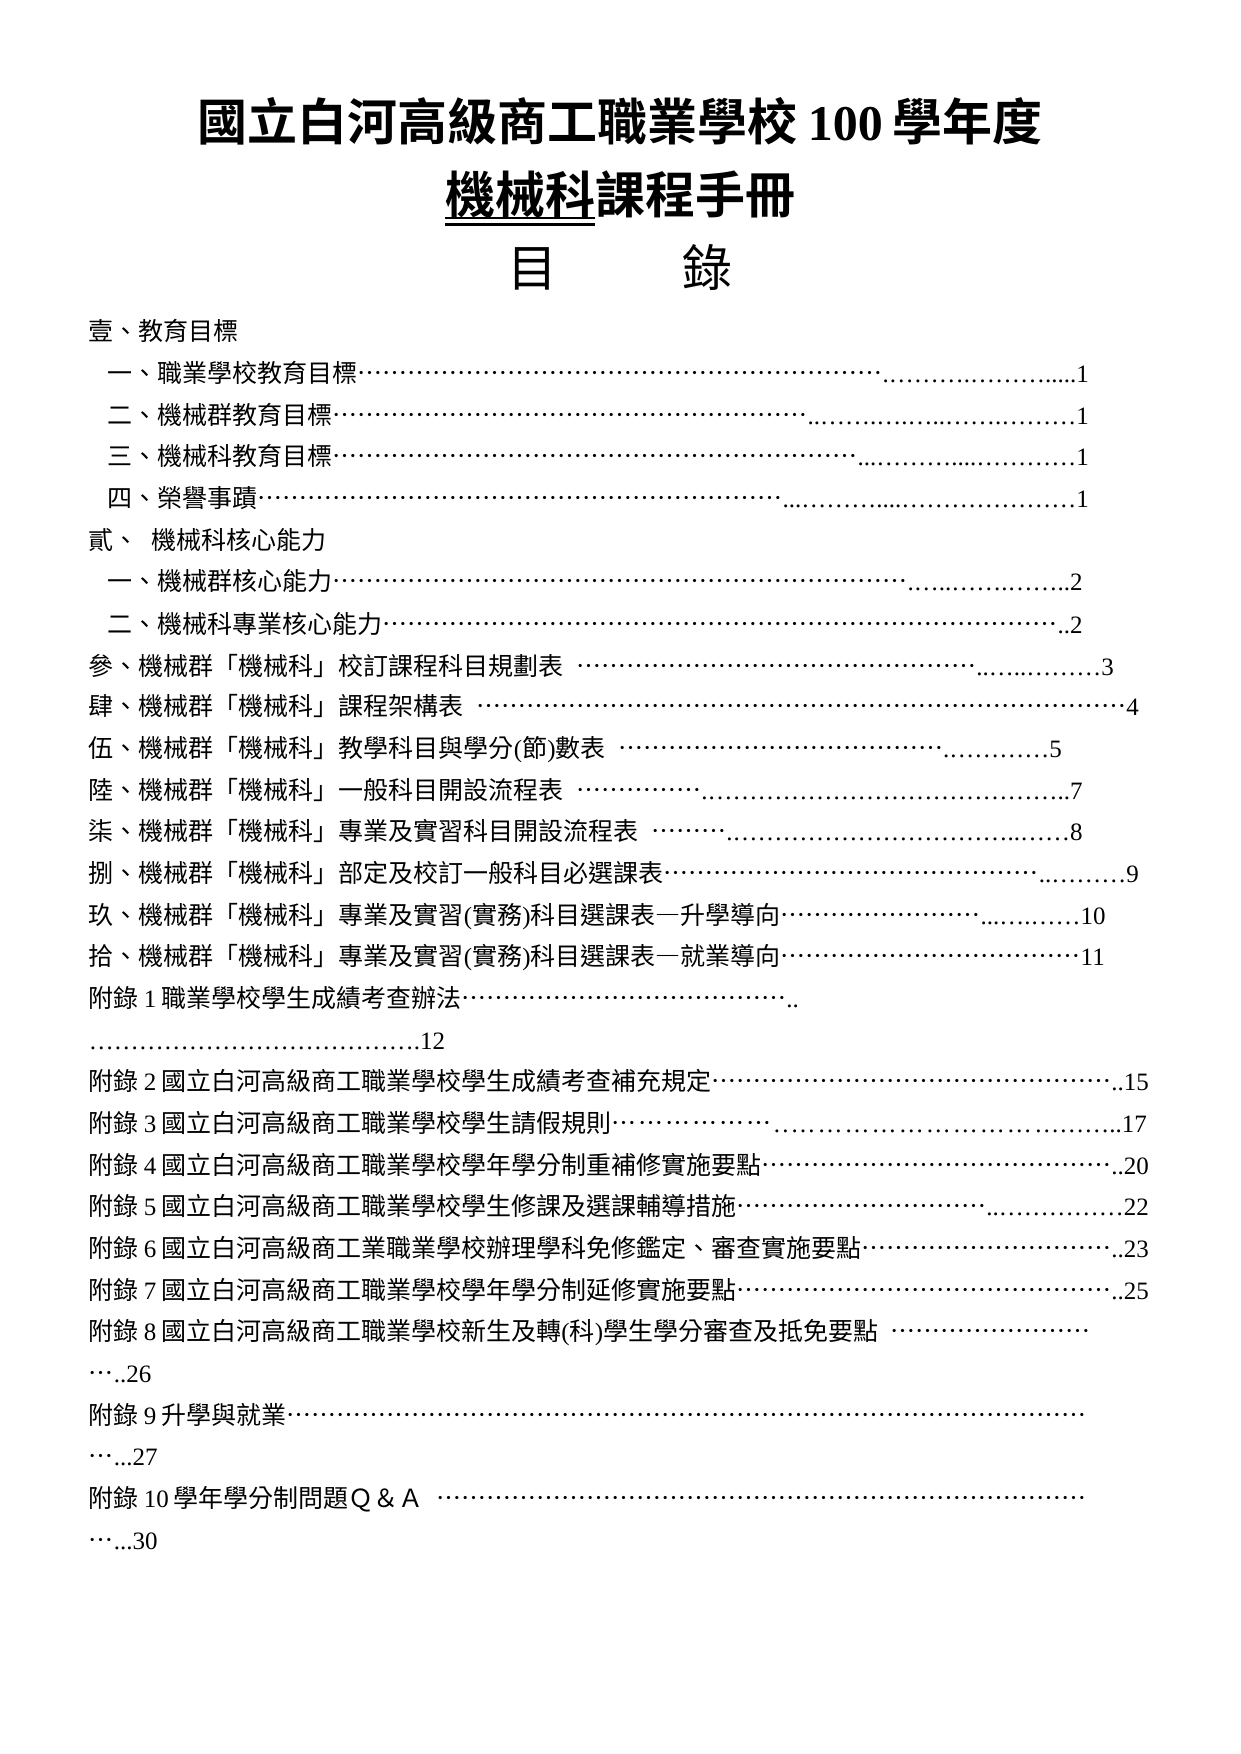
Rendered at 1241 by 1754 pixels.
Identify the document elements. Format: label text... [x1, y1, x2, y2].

text 附錄8國立白河高級商工職業學校新生及轉(科)學生學分審查及抵免要點 ………………………..26 [89, 1307, 1152, 1391]
text 附錄10學年學分制問題Ｑ＆Ａ ………………………………………………………………………...30 [89, 1474, 1152, 1557]
text 國立白河高級商工職業學校100學年度 [89, 99, 1152, 151]
text 二、機械科專業核心能力………………………………………………………………………..2 [89, 599, 1152, 641]
text 四、榮譽事蹟………………………………………………………...………....…………………1 [89, 474, 1152, 516]
text 壹、教育目標 [89, 307, 1152, 349]
text 一、職業學校教育目標……………………………………………………….……….……….....1 [89, 349, 1152, 391]
text 柒、機械群「機械科」專業及實習科目開設流程表 ……….……………………………..……8 [89, 807, 1152, 849]
text 三、機械科教育目標………………………………………………………...………....…………1 [89, 432, 1152, 474]
text 陸、機械群「機械科」一般科目開設流程表 …………….……………………………………..7 [89, 766, 1152, 807]
text 附錄5國立白河高級商工職業學校學生修課及選課輔導措施…………………………..……………22 [89, 1182, 1152, 1224]
text 肆、機械群「機械科」課程架構表 ……………………………………………………………………4 [89, 682, 1152, 724]
text 二、機械群教育目標…………………………………………………..…….….…..…….………1 [89, 391, 1152, 432]
text 玖、機械群「機械科」專業及實習(實務)科目選課表—升學導向……………………...….……10 [89, 891, 1152, 932]
text 附錄6國立白河高級商工業職業學校辦理學科免修鑑定、審查實施要點…………………………..23 [89, 1224, 1152, 1266]
text 附錄7國立白河高級商工職業學校學年學分制延修實施要點………………………………………..25 [89, 1266, 1152, 1307]
text 附錄1職業學校學生成績考查辦法…………………………………..………………………………….12 [89, 974, 1152, 1057]
text 捌、機械群「機械科」部定及校訂一般科目必選課表………………………………………..………9 [89, 849, 1152, 891]
text 參、機械群「機械科」校訂課程科目規劃表 …………………………………………..…..………3 [89, 641, 1152, 682]
text 附錄3國立白河高級商工職業學校學生請假規則………………..………………………………..17 [89, 1099, 1152, 1141]
text 附錄4國立白河高級商工職業學校學年學分制重補修實施要點……………………………………..20 [89, 1141, 1152, 1182]
text 伍、機械群「機械科」教學科目與學分(節)數表 ………………………………….…………5 [89, 724, 1152, 766]
text 附錄2國立白河高級商工職業學校學生成績考查補充規定…………………………………………..15 [89, 1057, 1152, 1099]
text 一、機械群核心能力…………………………………………………………….…..…….……..2 [89, 557, 1152, 599]
text 貳、 機械科核心能力 [89, 516, 1152, 557]
text 附錄9升學與就業………………………………………………………………………………………...27 [89, 1391, 1152, 1474]
text 目 錄 [89, 245, 1152, 297]
text 拾、機械群「機械科」專業及實習(實務)科目選課表—就業導向………………………………11 [89, 932, 1152, 974]
text 機械科課程手冊 [89, 172, 1152, 224]
